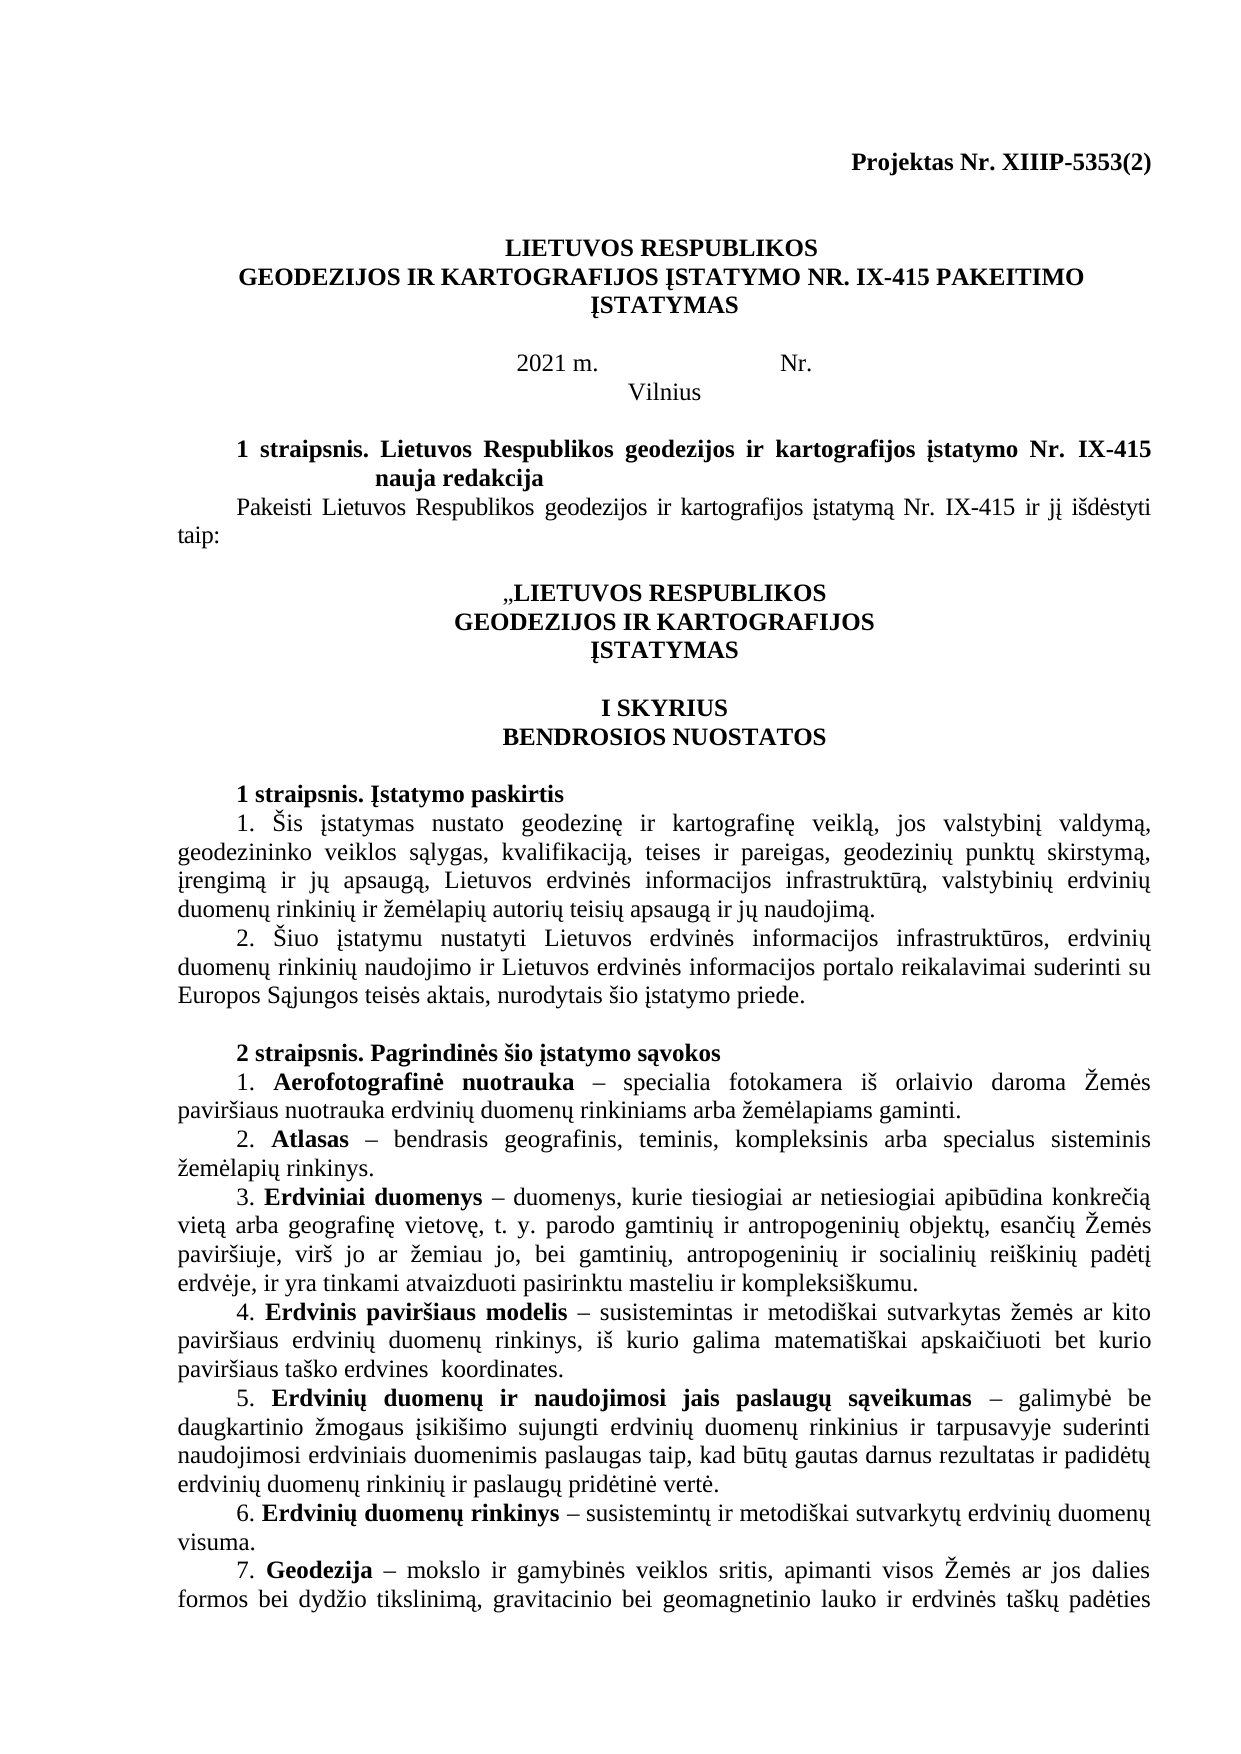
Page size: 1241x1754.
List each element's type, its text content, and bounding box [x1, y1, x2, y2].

text „LIETUVOS RESPUBLIKOS GEODEZIJOS IR KARTOGRAFIJOS ĮSTATYMAS [177, 578, 1152, 664]
text 4. Erdvinis paviršiaus modelis – susistemintas ir metodiškai sutvarkytas žemės ar kito paviršiaus erdvinių duomenų rinkinys, iš kurio galima matematiškai apskaičiuoti bet kurio paviršiaus taško erdvines koordinates. [177, 1297, 1152, 1383]
text GEODEZIJOS IR KARTOGRAFIJOS ĮSTATYMO NR. IX-415 PAKEITIMO [177, 262, 1152, 291]
text 2 straipsnis. Pagrindinės šio įstatymo sąvokos [177, 1038, 1152, 1067]
text 1. Aerofotografinė nuotrauka – specialia fotokamera iš orlaivio daroma Žemės paviršiaus nuotrauka erdvinių duomenų rinkiniams arba žemėlapiams gaminti. [177, 1067, 1152, 1124]
text Projektas Nr. XIIIP-5353(2) [177, 147, 1152, 176]
text 3. Erdviniai duomenys – duomenys, kurie tiesiogiai ar netiesiogiai apibūdina konkrečią vietą arba geografinę vietovę, t. y. parodo gamtinių ir antropogeninių objektų, esančių Žemės paviršiuje, virš jo ar žemiau jo, bei gamtinių, antropogeninių ir socialinių reiškinių padėtį erdvėje, ir yra tinkami atvaizduoti pasirinktu masteliu ir kompleksiškumu. [177, 1182, 1152, 1297]
text Pakeisti Lietuvos Respublikos geodezijos ir kartografijos įstatymą Nr. IX-415 ir jį išdėstyti taip: [177, 492, 1152, 549]
text 2021 m. Nr. [177, 348, 1152, 377]
text Vilnius [177, 377, 1152, 406]
text 2. Atlasas – bendrasis geografinis, teminis, kompleksinis arba specialus sisteminis žemėlapių rinkinys. [177, 1124, 1152, 1182]
text Bendrosios nuostatos [177, 722, 1152, 751]
text 2. Šiuo įstatymu nustatyti Lietuvos erdvinės informacijos infrastruktūros, erdvinių duomenų rinkinių naudojimo ir Lietuvos erdvinės informacijos portalo reikalavimai suderinti su Europos Sąjungos teisės aktais, nurodytais šio įstatymo priede. [177, 923, 1152, 1009]
text 5. Erdvinių duomenų ir naudojimosi jais paslaugų sąveikumas – galimybė be daugkartinio žmogaus įsikišimo sujungti erdvinių duomenų rinkinius ir tarpusavyje suderinti naudojimosi erdviniais duomenimis paslaugas taip, kad būtų gautas darnus rezultatas ir padidėtų erdvinių duomenų rinkinių ir paslaugų pridėtinė vertė. [177, 1383, 1152, 1498]
text I skyrius [177, 693, 1152, 722]
text 6. Erdvinių duomenų rinkinys – susistemintų ir metodiškai sutvarkytų erdvinių duomenų visuma. [177, 1498, 1152, 1556]
text 1. Šis įstatymas nustato geodezinę ir kartografinę veiklą, jos valstybinį valdymą, geodezininko veiklos sąlygas, kvalifikaciją, teises ir pareigas, geodezinių punktų skirstymą, įrengimą ir jų apsaugą, Lietuvos erdvinės informacijos infrastruktūrą, valstybinių erdvinių duomenų rinkinių ir žemėlapių autorių teisių apsaugą ir jų naudojimą. [177, 808, 1152, 923]
text 1 straipsnis. Lietuvos Respublikos geodezijos ir kartografijos įstatymo Nr. IX-415 nauja redakcija [236, 434, 1152, 492]
text 1 straipsnis. Įstatymo paskirtis [177, 779, 1152, 808]
text 7. Geodezija – mokslo ir gamybinės veiklos sritis, apimanti visos Žemės ar jos dalies formos bei dydžio tikslinimą, gravitacinio bei geomagnetinio lauko ir erdvinės taškų padėties [177, 1556, 1152, 1613]
text ĮSTATYMAS [177, 291, 1152, 319]
text LIETUVOS RESPUBLIKOS [177, 233, 1152, 262]
